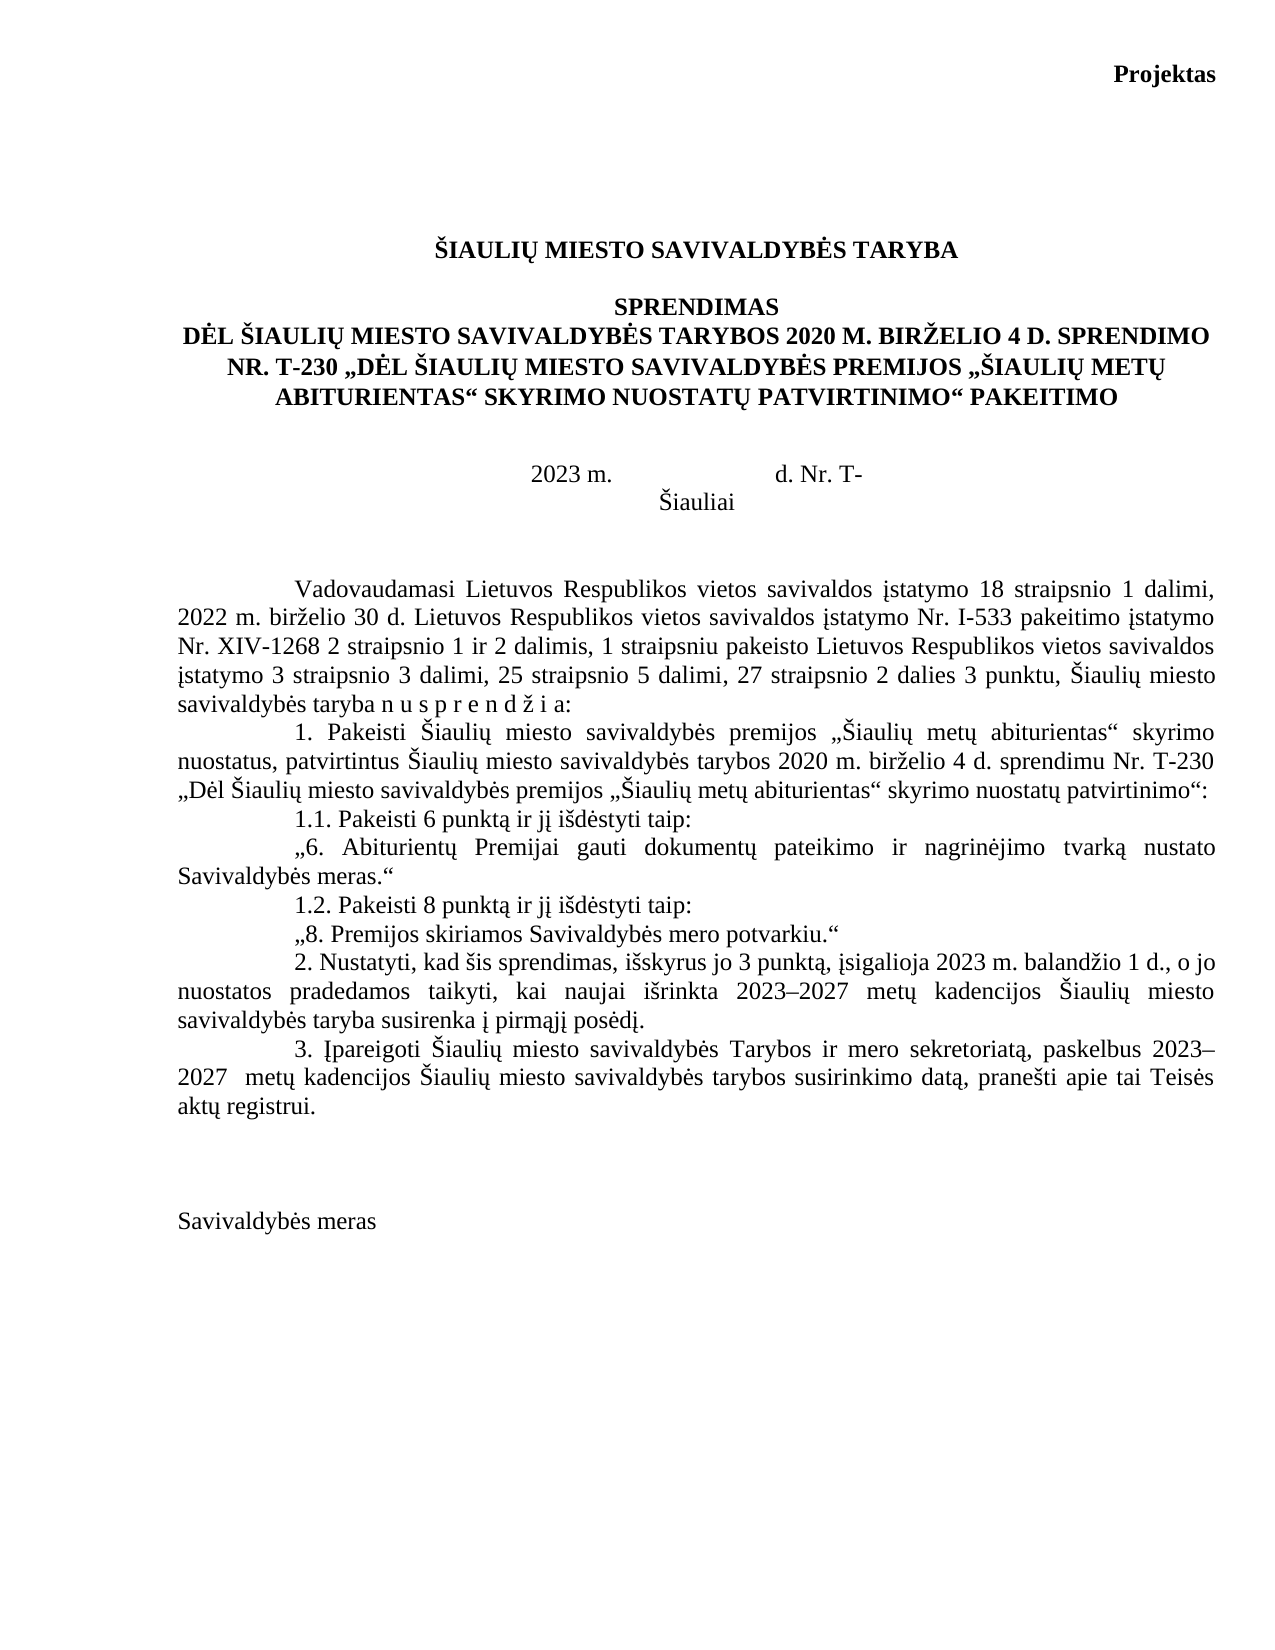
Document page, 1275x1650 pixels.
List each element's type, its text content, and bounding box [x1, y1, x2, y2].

text 1.2. Pakeisti 8 punktą ir jį išdėstyti taip: [177, 890, 1216, 919]
text 1. Pakeisti Šiaulių miesto savivaldybės premijos „Šiaulių metų abiturientas“ skyrimo nuostatus, patvirtintus Šiaulių miesto savivaldybės tarybos 2020 m. birželio 4 d. sprendimu Nr. T-230 „Dėl Šiaulių miesto savivaldybės premijos „Šiaulių metų abiturientas“ skyrimo nuostatų patvirtinimo“: [177, 717, 1216, 804]
text 3. Įpareigoti Šiaulių miesto savivaldybės Tarybos ir mero sekretoriatą, paskelbus 2023–2027 metų kadencijos Šiaulių miesto savivaldybės tarybos susirinkimo datą, pranešti apie tai Teisės aktų registrui. [177, 1034, 1216, 1120]
text Vadovaudamasi Lietuvos Respublikos vietos savivaldos įstatymo 18 straipsnio 1 dalimi, 2022 m. birželio 30 d. Lietuvos Respublikos vietos savivaldos įstatymo Nr. I-533 pakeitimo įstatymo Nr. XIV-1268 2 straipsnio 1 ir 2 dalimis, 1 straipsniu pakeisto Lietuvos Respublikos vietos savivaldos įstatymo 3 straipsnio 3 dalimi, 25 straipsnio 5 dalimi, 27 straipsnio 2 dalies 3 punktu, Šiaulių miesto savivaldybės taryba nusprendžia: [177, 574, 1216, 717]
text Savivaldybės meras [177, 1206, 1216, 1235]
text „8. Premijos skiriamos Savivaldybės mero potvarkiu.“ [177, 919, 1216, 947]
text Šiauliai [177, 487, 1216, 516]
text ŠIAULIŲ MIESTO SAVIVALDYBĖS TARYBA [177, 235, 1216, 263]
text SPRENDIMAS [177, 292, 1216, 321]
text 2023 m. d. Nr. T- [177, 459, 1216, 487]
text „6. Abiturientų Premijai gauti dokumentų pateikimo ir nagrinėjimo tvarką nustato Savivaldybės meras.“ [177, 832, 1216, 890]
text 1.1. Pakeisti 6 punktą ir jį išdėstyti taip: [177, 804, 1216, 832]
text DĖL ŠIAULIŲ MIESTO SAVIVALDYBĖS TARYBOS 2020 M. BIRŽELIO 4 D. SPRENDIMO NR. T-230 „DĖL ŠIAULIŲ MIESTO SAVIVALDYBĖS PREMIJOS „ŠIAULIŲ METŲ ABITURIENTAS“ SKYRIMO NUOSTATŲ PATVIRTINIMO“ PAKEITIMO [177, 321, 1216, 411]
text 2. Nustatyti, kad šis sprendimas, išskyrus jo 3 punktą, įsigalioja 2023 m. balandžio 1 d., o jo nuostatos pradedamos taikyti, kai naujai išrinkta 2023–2027 metų kadencijos Šiaulių miesto savivaldybės taryba susirenka į pirmąjį posėdį. [177, 947, 1216, 1034]
